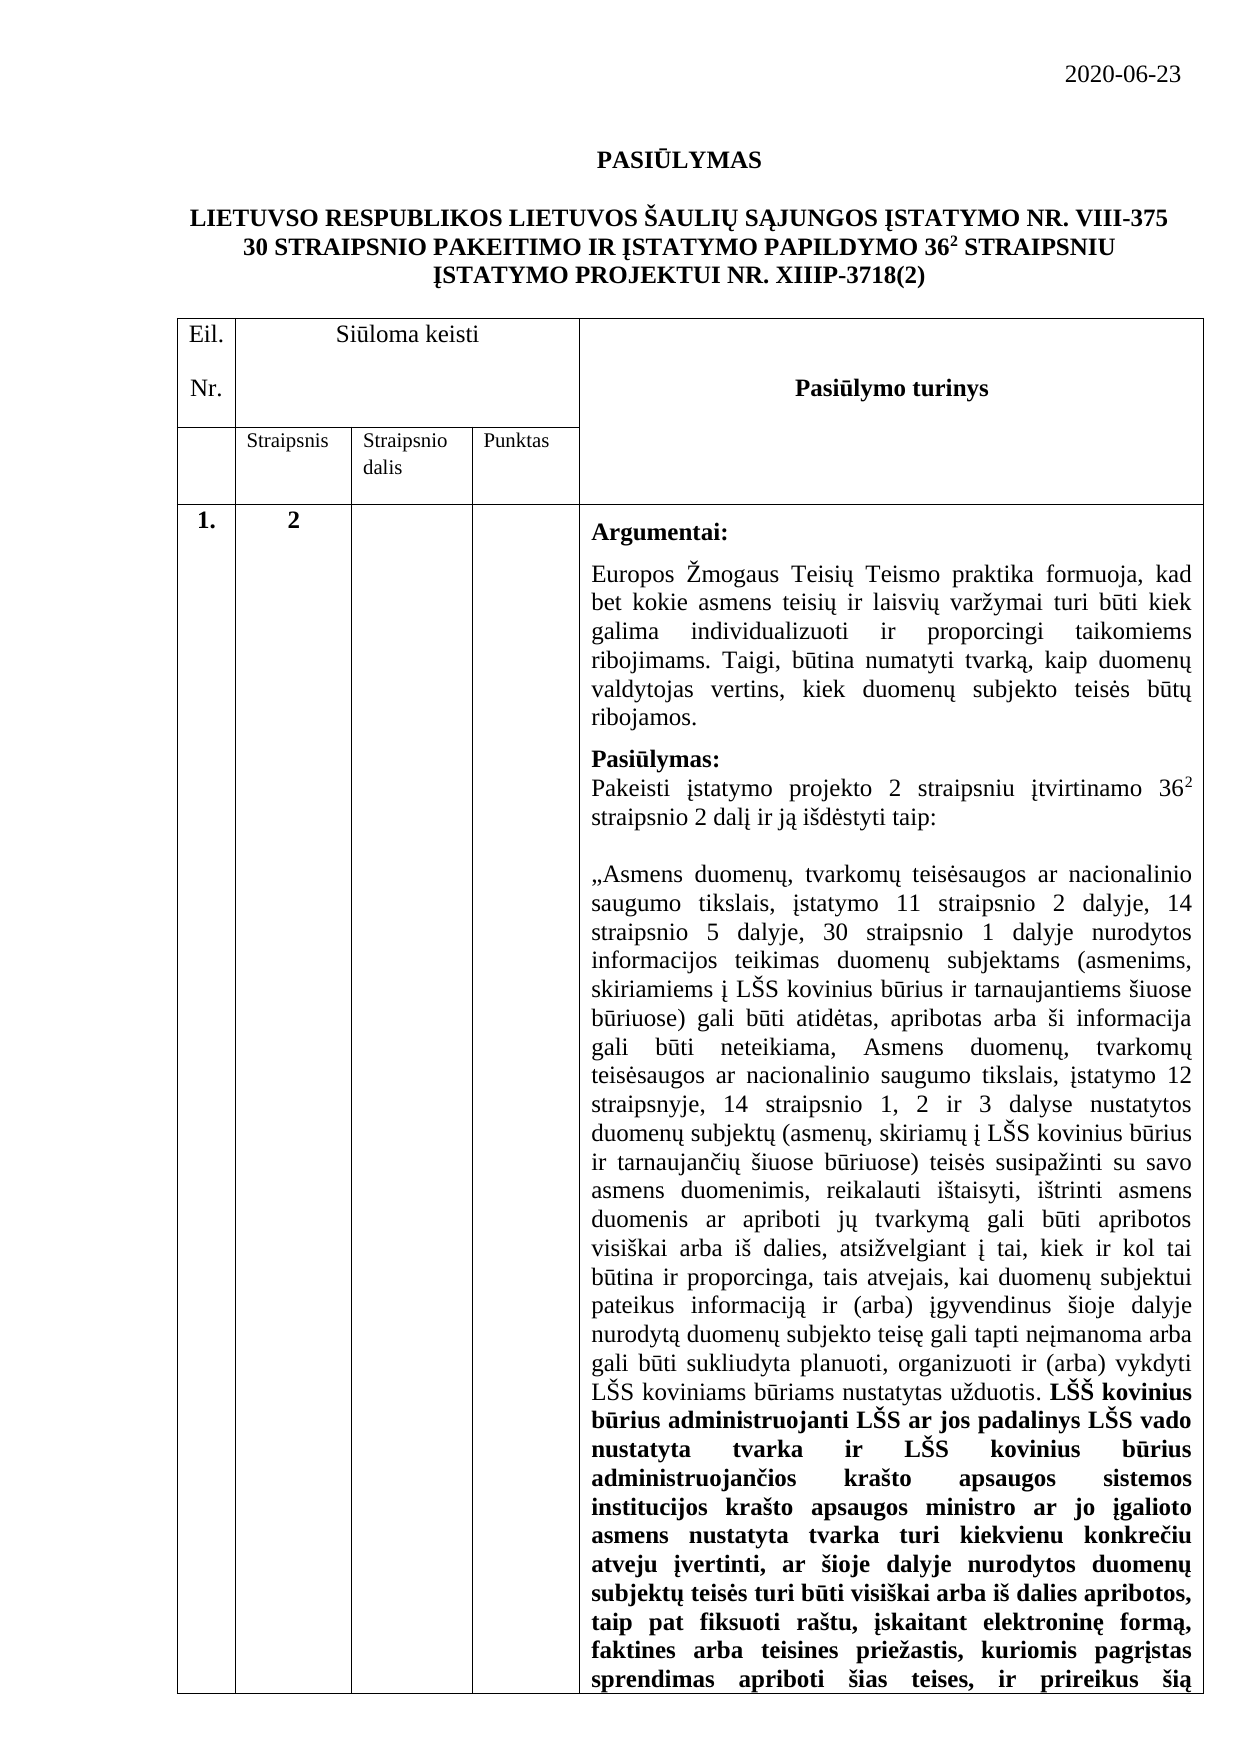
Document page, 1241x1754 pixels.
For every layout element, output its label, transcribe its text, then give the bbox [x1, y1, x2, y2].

table_cell 1. [178, 505, 235, 1693]
text PASIŪLYMAS [177, 145, 1181, 174]
table_cell Argumentai: Europos Žmogaus Teisių Teismo praktika formuoja, kad bet kokie asmens teisių ir laisvių varžymai turi būti kiek galima individualizuoti ir proporcingi taikomiems ribojimams. Taigi, būtina numatyti tvarką, kaip duomenų valdytojas vertins, kiek duomenų subjekto teisės būtų ribojamos. Pasiūlymas: Pakeisti įstatymo projekto 2 straipsniu įtvirtinamo 362 straipsnio 2 dalį ir ją išdėstyti taip: „Asmens duomenų, tvarkomų teisėsaugos ar nacionalinio saugumo tikslais, įstatymo 11 straipsnio 2 dalyje, 14 straipsnio 5 dalyje, 30 straipsnio 1 dalyje nurodytos informacijos teikimas duomenų subjektams (asmenims, skiriamiems į LŠS kovinius būrius ir tarnaujantiems šiuose būriuose) gali būti atidėtas, apribotas arba ši informacija gali būti neteikiama, Asmens duomenų, tvarkomų teisėsaugos ar nacionalinio saugumo tikslais, įstatymo 12 straipsnyje, 14 straipsnio 1, 2 ir 3 dalyse nustatytos duomenų subjektų (asmenų, skiriamų į LŠS kovinius būrius ir tarnaujančių šiuose būriuose) teisės susipažinti su savo asmens duomenimis, reikalauti ištaisyti, ištrinti asmens duomenis ar apriboti jų tvarkymą gali būti apribotos visiškai arba iš dalies, atsižvelgiant į tai, kiek ir kol tai būtina ir proporcinga, tais atvejais, kai duomenų subjektui pateikus informaciją ir (arba) įgyvendinus šioje dalyje nurodytą duomenų subjekto teisę gali tapti neįmanoma arba gali būti sukliudyta planuoti, organizuoti ir (arba) vykdyti LŠS koviniams būriams nustatytas užduotis. LŠŠ kovinius būrius administruojanti LŠS ar jos padalinys LŠS vado nustatyta tvarka ir LŠS kovinius būrius administruojančios krašto apsaugos sistemos institucijos krašto apsaugos ministro ar jo įgalioto asmens nustatyta tvarka turi kiekvienu konkrečiu atveju įvertinti, ar šioje dalyje nurodytos duomenų subjektų teisės turi būti visiškai arba iš dalies apribotos, taip pat fiksuoti raštu, įskaitant elektroninę formą, faktines arba teisines priežastis, kuriomis pagrįstas sprendimas apriboti šias teises, ir prireikus šią [580, 505, 1203, 1693]
table_cell [473, 505, 579, 1693]
table_cell Straipsnio dalis [352, 428, 472, 504]
table_header Siūloma keisti [236, 319, 579, 427]
table_cell Punktas [473, 428, 579, 504]
table_cell 2 [236, 505, 351, 1693]
text 2020-06-23 [177, 59, 1181, 88]
text LIETUVSO RESPUBLIKOS LIETUVOS ŠAULIŲ SĄJUNGOS ĮSTATYMO NR. VIII-375 30 STRAIPSNIO PAKEITIMO IR ĮSTATYMO PAPILDYMO 362 STRAIPSNIU ĮSTATYMO PROJEKTUI NR. XIIIP-3718(2) [177, 203, 1181, 289]
table_cell Straipsnis [236, 428, 351, 504]
table_header Eil. Nr. [178, 319, 235, 427]
table_cell [178, 428, 235, 504]
table_header Pasiūlymo turinys [580, 319, 1203, 504]
table_cell [352, 505, 472, 1693]
